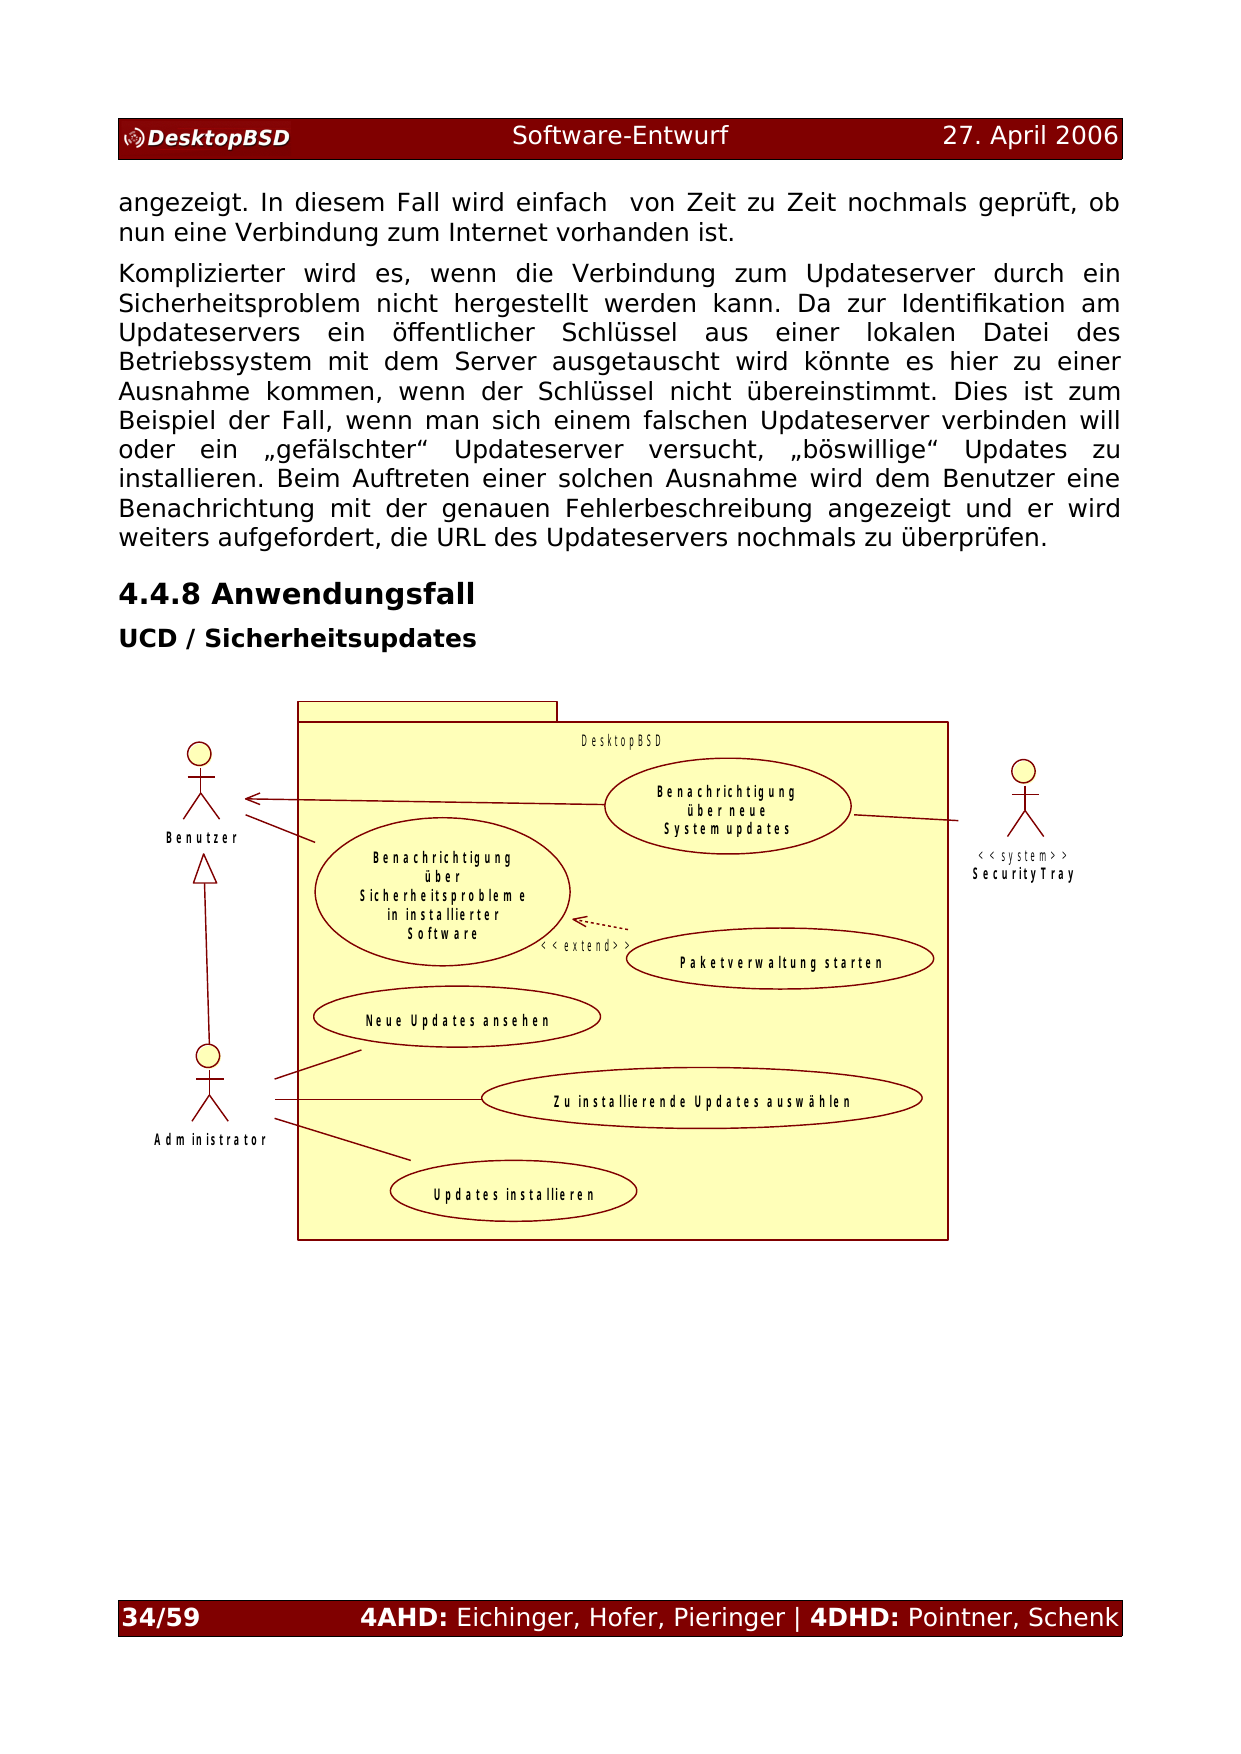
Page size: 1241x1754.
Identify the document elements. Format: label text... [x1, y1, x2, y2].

text UCD / Sicherheitsupdates [118, 624, 1122, 653]
subtitle 4.4.8 Anwendungsfall [118, 577, 1122, 612]
text Komplizierter wird es, wenn die Verbindung zum Updateserver durch ein Sicherheitsproblem nicht hergestellt werden kann. Da zur Identifikation am Updateservers ein öffentlicher Schlüssel aus einer lokalen Datei des Betriebssystem mit dem Server ausgetauscht wird könnte es hier zu einer Ausnahme kommen, wenn der Schlüssel nicht übereinstimmt. Dies ist zum Beispiel der Fall, wenn man sich einem falschen Updateserver verbinden will oder ein „gefälschter“ Updateserver versucht, „böswillige“ Updates zu installieren. Beim Auftreten einer solchen Ausnahme wird dem Benutzer eine Benachrichtung mit der genauen Fehlerbeschreibung angezeigt und er wird weiters aufgefordert, die URL des Updateservers nochmals zu überprüfen. [118, 259, 1122, 552]
picture [121, 121, 292, 156]
text angezeigt. In diesem Fall wird einfach von Zeit zu Zeit nochmals geprüft, ob nun eine Verbindung zum Internet vorhanden ist. [118, 188, 1122, 247]
